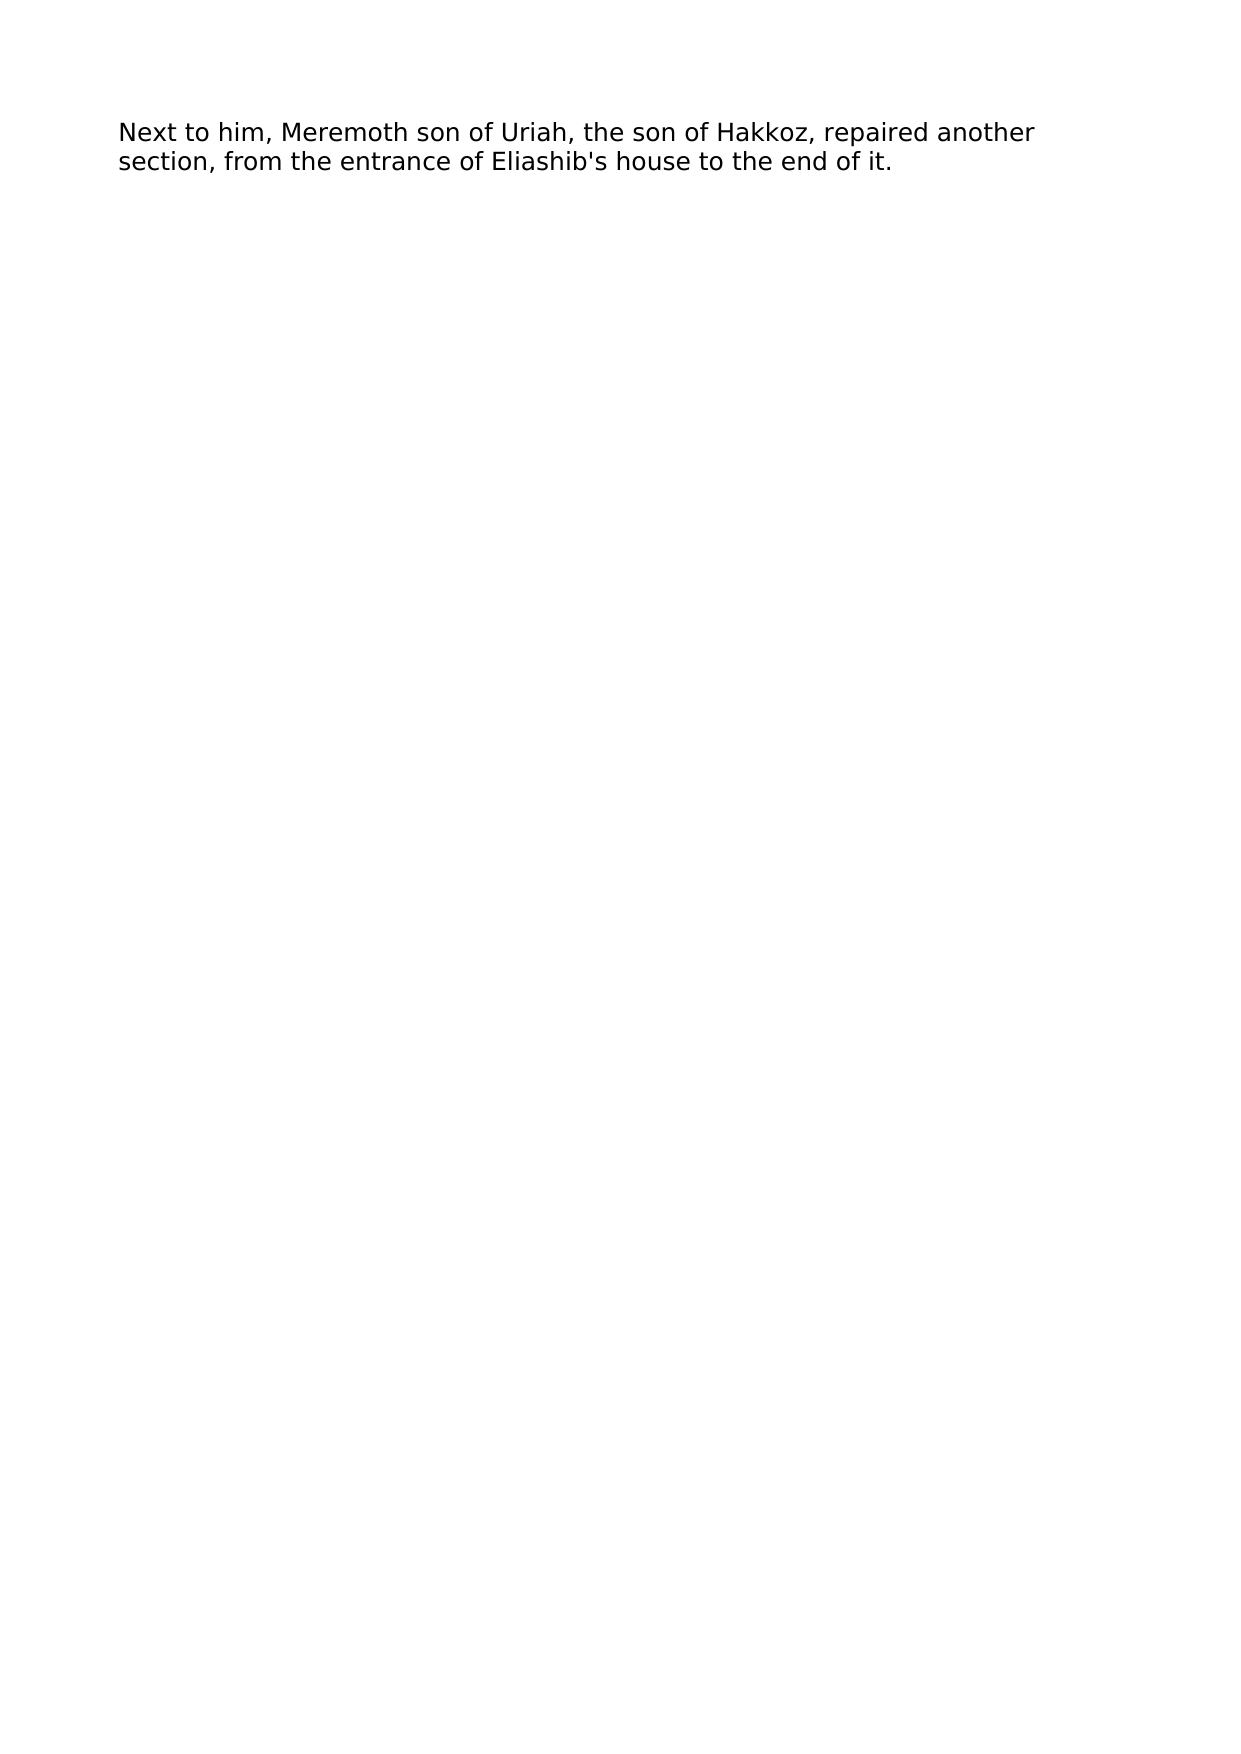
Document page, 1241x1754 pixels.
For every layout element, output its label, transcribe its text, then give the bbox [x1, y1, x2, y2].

text Next to him, Meremoth son of Uriah, the son of Hakkoz, repaired another section, from the entrance of Eliashib's house to the end of it. [118, 118, 1122, 176]
